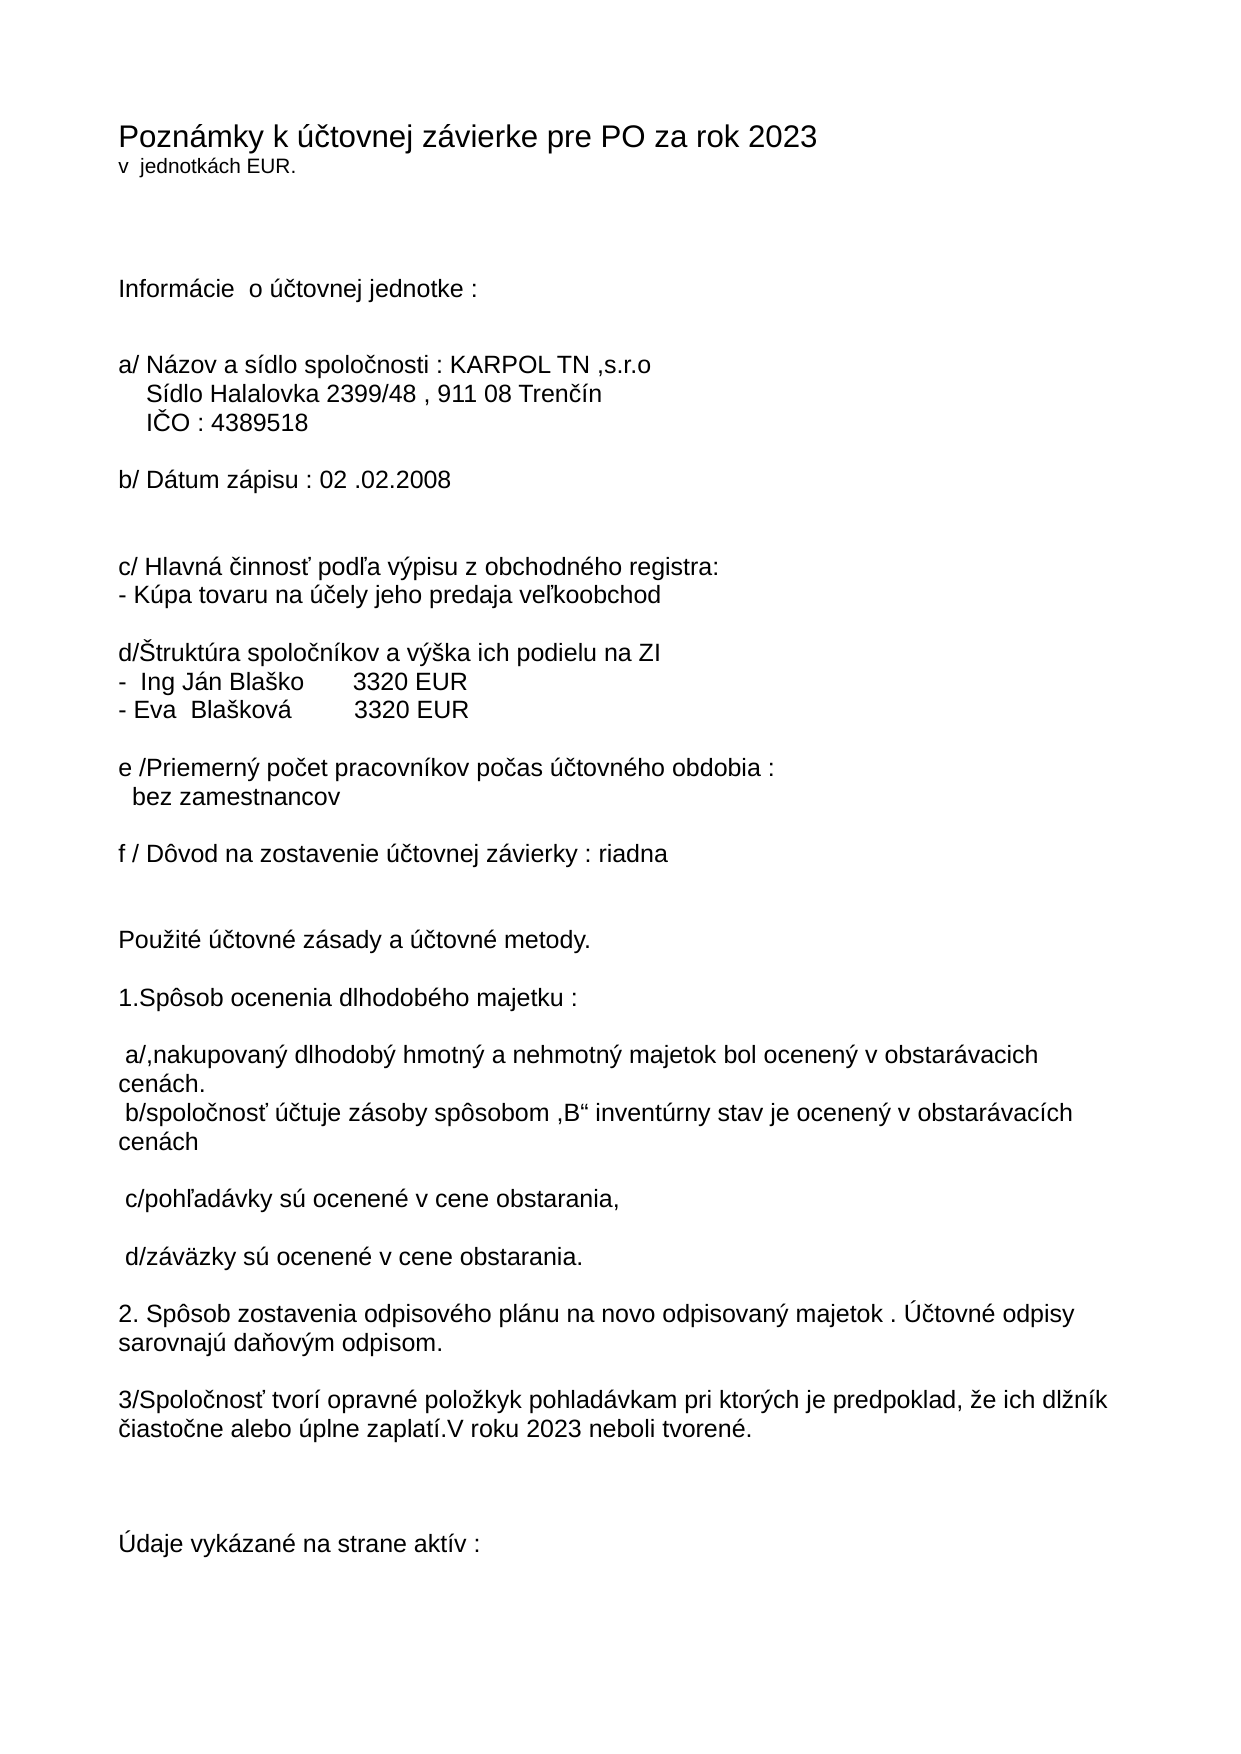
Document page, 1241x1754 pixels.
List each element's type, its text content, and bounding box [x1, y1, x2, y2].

text 3/Spoločnosť tvorí opravné položkyk pohladávkam pri ktorých je predpoklad, že ich dlžník čiastočne alebo úplne zaplatí.V roku 2023 neboli tvorené. [118, 1386, 1122, 1443]
text a/ Názov a sídlo spoločnosti : KARPOL TN ,s.r.o [118, 351, 1122, 379]
text b/spoločnosť účtuje zásoby spôsobom ,B“ inventúrny stav je ocenený v obstarávacích cenách [118, 1098, 1122, 1156]
text v jednotkách EUR. [118, 154, 1122, 178]
text a/,nakupovaný dlhodobý hmotný a nehmotný majetok bol ocenený v obstarávacich cenách. [118, 1041, 1122, 1098]
text - Ing Ján Blaško 3320 EUR [118, 667, 1122, 696]
text Použité účtovné zásady a účtovné metody. [118, 926, 1122, 954]
text f / Dôvod na zostavenie účtovnej závierky : riadna [118, 839, 1122, 868]
text Informácie o účtovnej jednotke : [118, 274, 1122, 303]
text e /Priemerný počet pracovníkov počas účtovného obdobia : [118, 753, 1122, 782]
text 2. Spôsob zostavenia odpisového plánu na novo odpisovaný majetok . Účtovné odpisy sarovnajú daňovým odpisom. [118, 1299, 1122, 1357]
text c/pohľadávky sú ocenené v cene obstarania, [118, 1184, 1122, 1213]
text Údaje vykázané na strane aktív : [118, 1529, 1122, 1558]
text - Eva Blašková 3320 EUR [118, 696, 1122, 724]
text d/záväzky sú ocenené v cene obstarania. [118, 1242, 1122, 1271]
text Poznámky k účtovnej závierke pre PO za rok 2023 [118, 118, 1122, 154]
text c/ Hlavná činnosť podľa výpisu z obchodného registra: [118, 552, 1122, 581]
text IČO : 4389518 [118, 408, 1122, 437]
text bez zamestnancov [118, 782, 1122, 811]
text b/ Dátum zápisu : 02 .02.2008 [118, 466, 1122, 494]
text 1.Spôsob ocenenia dlhodobého majetku : [118, 983, 1122, 1012]
text d/Štruktúra spoločníkov a výška ich podielu na ZI [118, 638, 1122, 667]
text - Kúpa tovaru na účely jeho predaja veľkoobchod [118, 581, 1122, 609]
text Sídlo Halalovka 2399/48 , 911 08 Trenčín [118, 379, 1122, 408]
